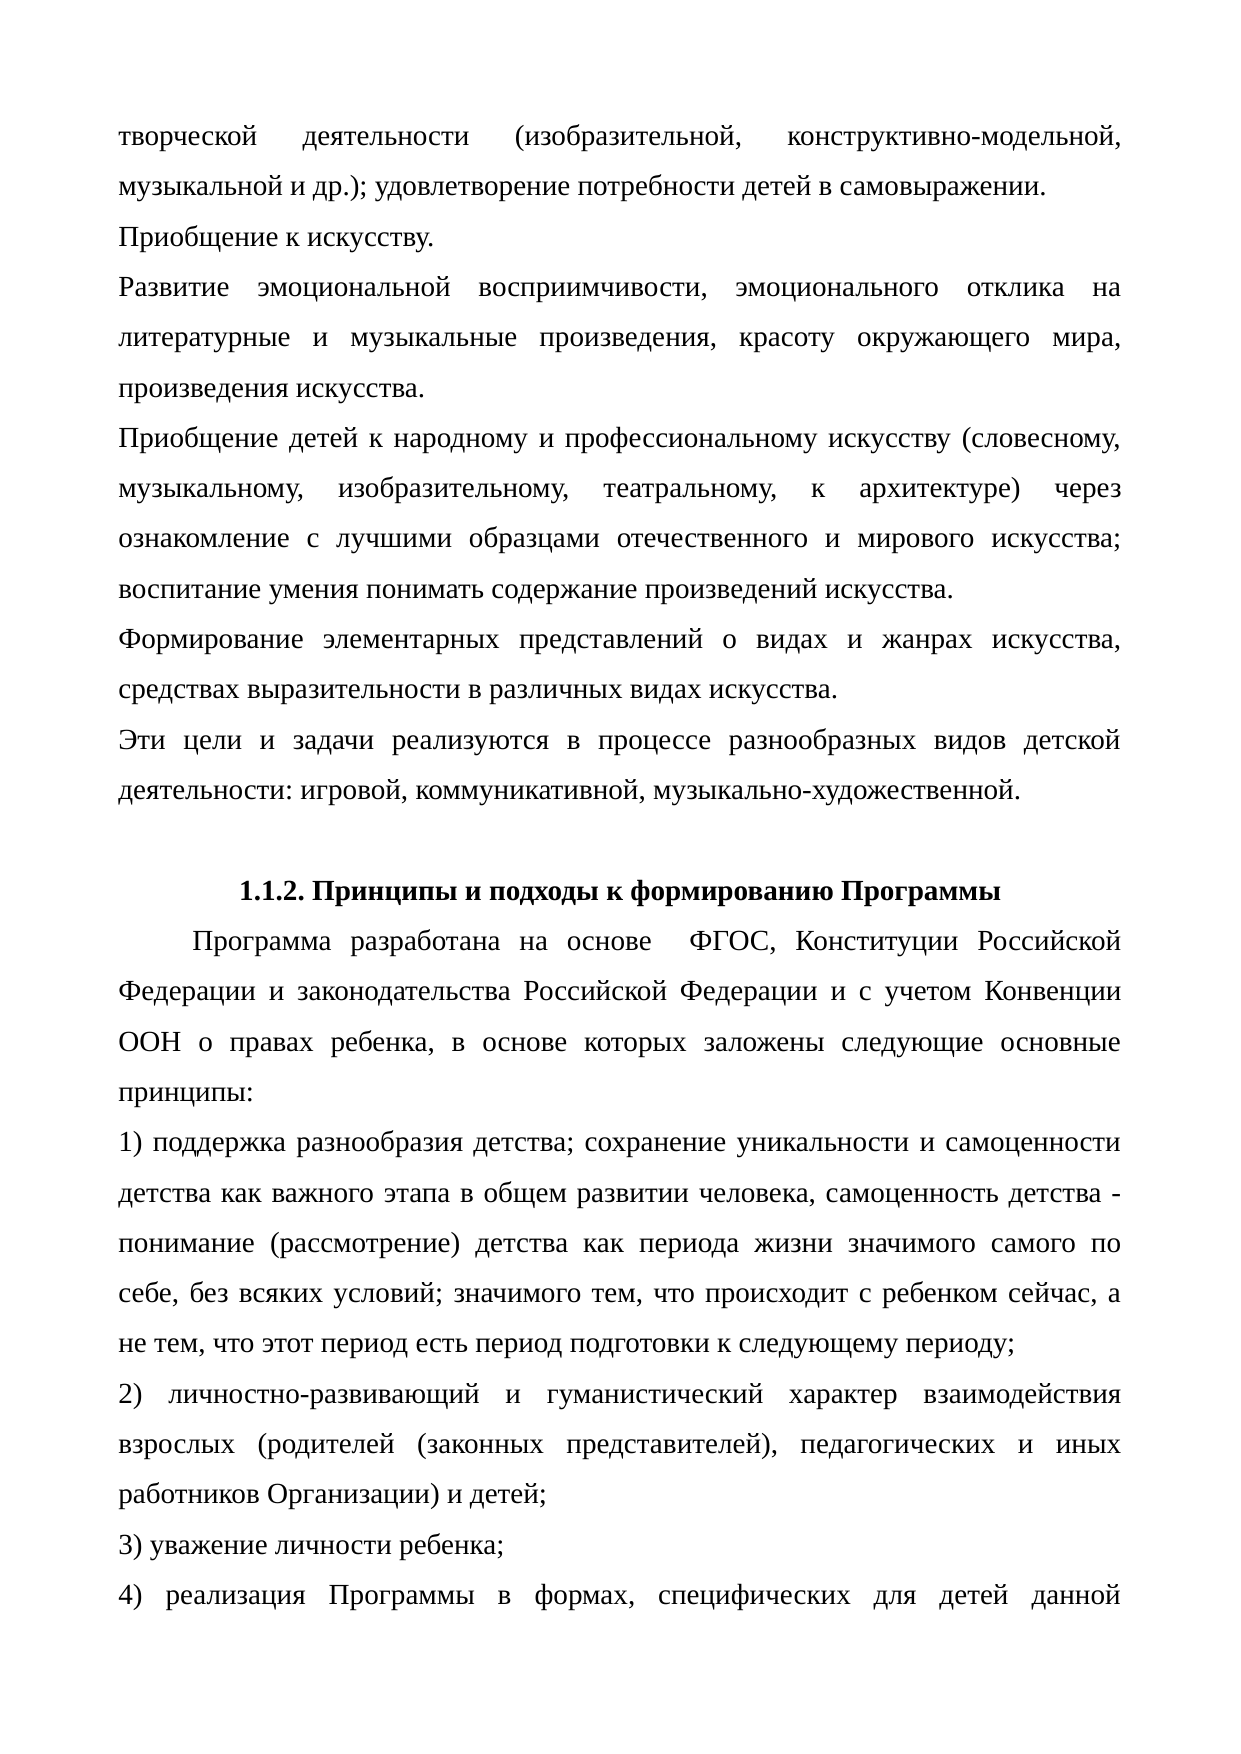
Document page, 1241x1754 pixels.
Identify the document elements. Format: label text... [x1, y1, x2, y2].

text 3) уважение личности ребенка; [118, 1527, 1122, 1560]
text творческой деятельности (изобразительной, конструктивно-модельной, музыкальной и др.); удовлетворение потребности детей в самовыражении. [118, 118, 1122, 202]
text 4) реализация Программы в формах, специфических для детей данной [118, 1577, 1122, 1611]
text Приобщение детей к народному и профессиональному искусству (словесному, музыкальному, изобразительному, театральному, к архитектуре) через ознакомление с лучшими образцами отечественного и мирового искусства; воспитание умения понимать содержание произведений искусства. [118, 420, 1122, 604]
text 2) личностно-развивающий и гуманистический характер взаимодействия взрослых (родителей (законных представителей), педагогических и иных работников Организации) и детей; [118, 1376, 1122, 1510]
text 1.1.2. Принципы и подходы к формированию Программы [118, 873, 1122, 906]
text Развитие эмоциональной восприимчивости, эмоционального отклика на литературные и музыкальные произведения, красоту окружающего мира, произведения искусства. [118, 269, 1122, 403]
text Эти цели и задачи реализуются в процессе разнообразных видов детской деятельности: игровой, коммуникативной, музыкально-художественной. [118, 722, 1122, 806]
text 1) поддержка разнообразия детства; сохранение уникальности и самоценности детства как важного этапа в общем развитии человека, самоценность детства - понимание (рассмотрение) детства как периода жизни значимого самого по себе, без всяких условий; значимого тем, что происходит с ребенком сейчас, а не тем, что этот период есть период подготовки к следующему периоду; [118, 1124, 1122, 1359]
text Приобщение к искусству. [118, 219, 1122, 252]
text Формирование элементарных представлений о видах и жанрах искусства, средствах выразительности в различных видах искусства. [118, 621, 1122, 705]
text Программа разработана на основе ФГОС, Конституции Российской Федерации и законодательства Российской Федерации и с учетом Конвенции ООН о правах ребенка, в основе которых заложены следующие основные принципы: [118, 923, 1122, 1108]
